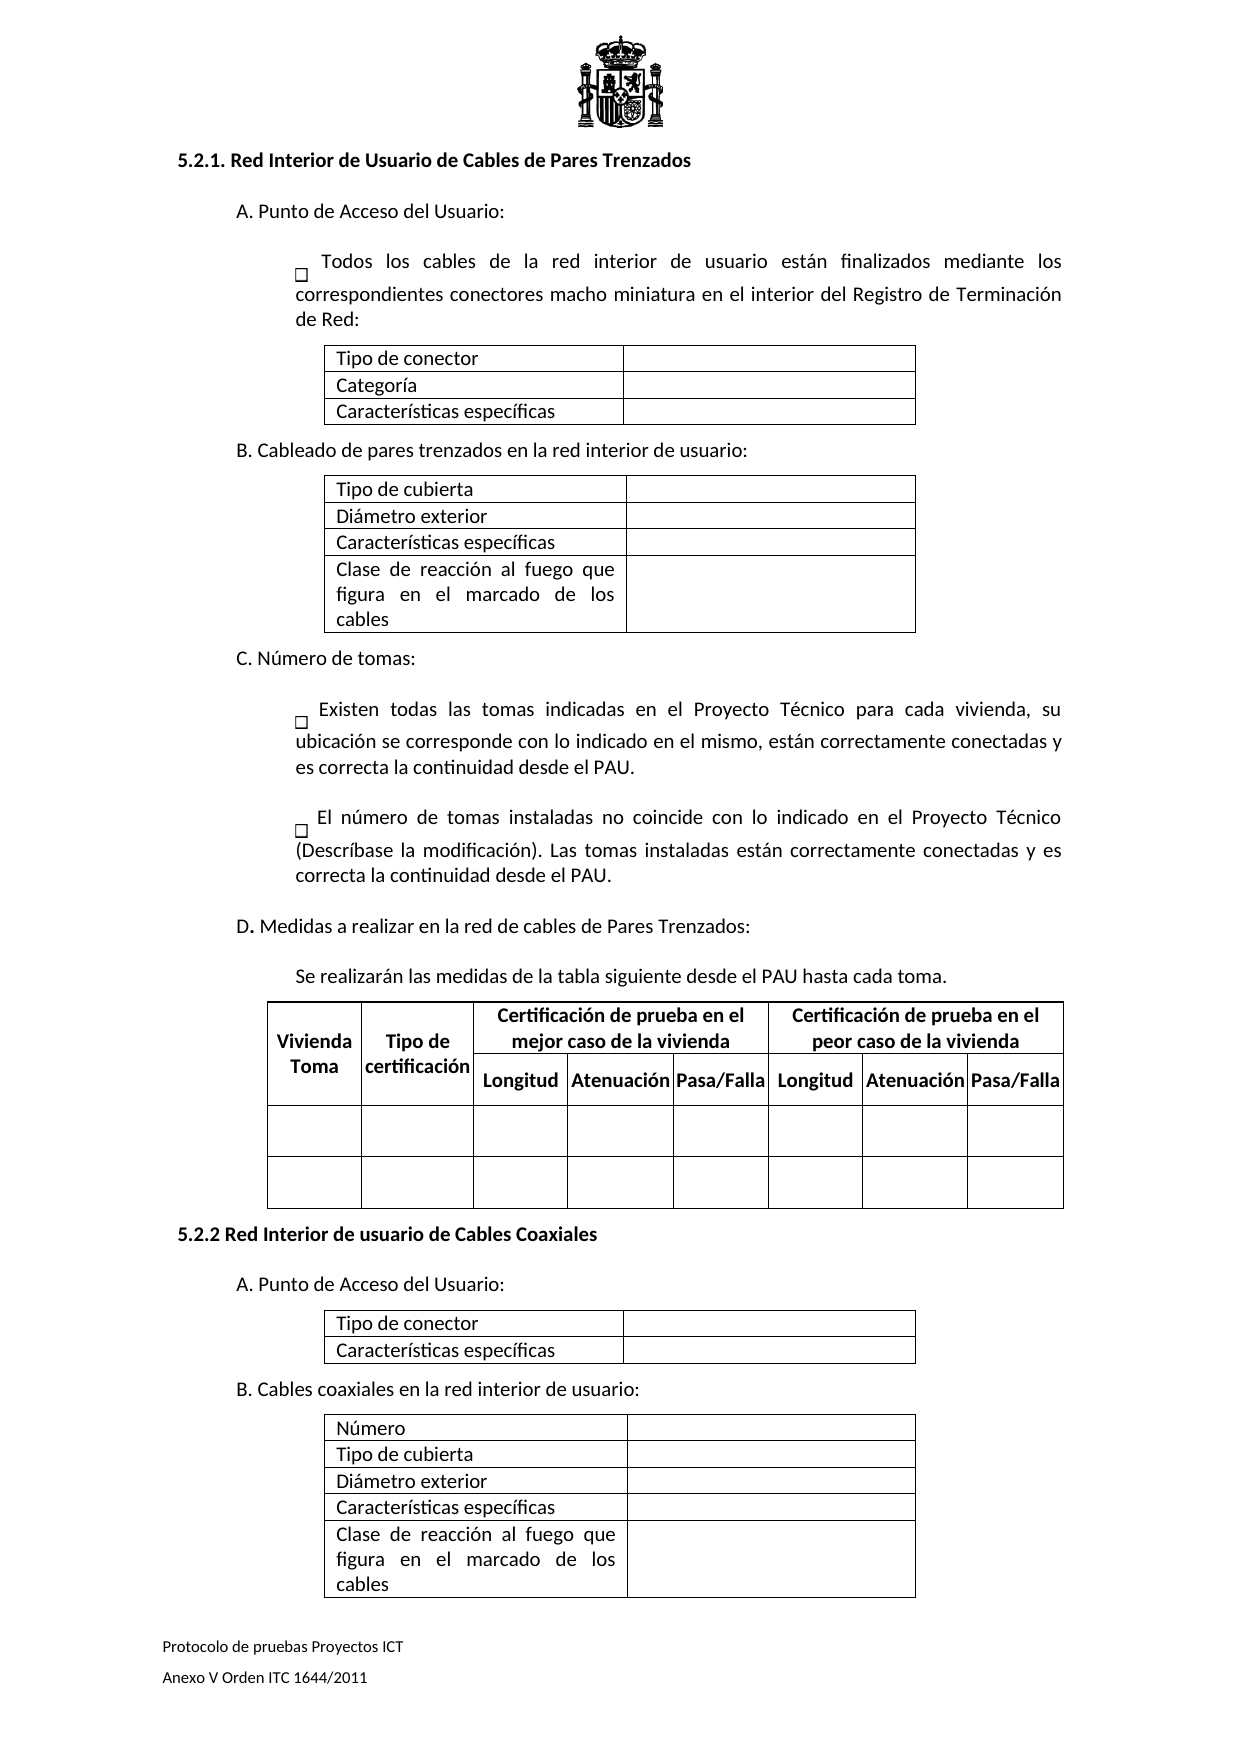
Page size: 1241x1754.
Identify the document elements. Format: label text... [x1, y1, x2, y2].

table_cell [362, 1106, 473, 1156]
table_header Tipo de conector [325, 346, 623, 371]
table_cell [474, 1157, 567, 1208]
table_cell [769, 1157, 862, 1208]
table_cell [628, 1441, 915, 1467]
table_cell [268, 1106, 361, 1156]
table_cell Características específicas [325, 529, 626, 555]
text B. Cables coaxiales en la red interior de usuario: [236, 1376, 1063, 1401]
table_header Certificación de prueba en el peor caso de la vivienda [769, 1003, 1063, 1053]
table_cell Categoría [325, 372, 623, 397]
table_header Número [325, 1415, 627, 1440]
table_cell Diámetro exterior [325, 503, 626, 528]
table_cell [674, 1157, 768, 1208]
text 5.2.2 Red Interior de usuario de Cables Coaxiales [177, 1221, 1063, 1247]
table_cell [628, 1521, 915, 1597]
table_cell [568, 1106, 673, 1156]
table_cell Pasa/Falla [674, 1054, 768, 1105]
table_cell [863, 1157, 967, 1208]
table_cell [769, 1106, 862, 1156]
table_cell Diámetro exterior [325, 1468, 627, 1493]
table_cell Pasa/Falla [968, 1054, 1063, 1105]
table_cell Atenuación [568, 1054, 673, 1105]
table_cell [474, 1106, 567, 1156]
table_cell [627, 503, 915, 528]
table_header [624, 1311, 915, 1336]
table_cell Características específicas [325, 1337, 623, 1362]
table_header Vivienda Toma [268, 1003, 361, 1105]
table_cell [268, 1157, 361, 1208]
table_cell [624, 1337, 915, 1362]
table_cell Atenuación [863, 1054, 967, 1105]
text C. Número de tomas: [236, 646, 1063, 671]
table_header Tipo de cubierta [325, 476, 626, 502]
text Todos los cables de la red interior de usuario están finalizados mediante los correspondientes conectores macho miniatura en el interior del Registro de Terminación de Red: [295, 248, 1063, 332]
table_cell [568, 1157, 673, 1208]
table_cell [624, 399, 915, 424]
table_cell [968, 1157, 1063, 1208]
table_header Tipo de certificación [362, 1003, 473, 1105]
table_cell [628, 1494, 915, 1520]
table_cell Tipo de cubierta [325, 1441, 627, 1467]
table_header [627, 476, 915, 502]
table_header Tipo de conector [325, 1311, 623, 1336]
table_header [628, 1415, 915, 1440]
table_cell [362, 1157, 473, 1208]
table_cell Características específicas [325, 399, 623, 424]
text B. Cableado de pares trenzados en la red interior de usuario: [236, 437, 1063, 463]
text Existen todas las tomas indicadas en el Proyecto Técnico para cada vivienda, su ubicación se corresponde con lo indicado en el mismo, están correctamente conectadas y es correcta la continuidad desde el PAU. [295, 696, 1063, 779]
table_cell [968, 1106, 1063, 1156]
text A. Punto de Acceso del Usuario: [236, 1272, 1063, 1297]
table_cell Clase de reacción al fuego que figura en el marcado de los cables [325, 556, 626, 632]
table_cell [624, 372, 915, 397]
text A. Punto de Acceso del Usuario: [236, 198, 1063, 223]
text 5.2.1. Red Interior de Usuario de Cables de Pares Trenzados [177, 148, 1063, 173]
table_cell [674, 1106, 768, 1156]
text Se realizarán las medidas de la tabla siguiente desde el PAU hasta cada toma. [295, 963, 1063, 989]
table_cell Características específicas [325, 1494, 627, 1520]
table_cell Clase de reacción al fuego que figura en el marcado de los cables [325, 1521, 627, 1597]
table_cell Longitud [474, 1054, 567, 1105]
table_cell [863, 1106, 967, 1156]
text El número de tomas instaladas no coincide con lo indicado en el Proyecto Técnico (Descríbase la modificación). Las tomas instaladas están correctamente conectadas y es correcta la continuidad desde el PAU. [295, 804, 1063, 888]
table_cell Longitud [769, 1054, 862, 1105]
table_cell [627, 529, 915, 555]
table_header [624, 346, 915, 371]
table_cell [627, 556, 915, 632]
table_header Certificación de prueba en el mejor caso de la vivienda [474, 1003, 768, 1053]
table_cell [628, 1468, 915, 1493]
text D. Medidas a realizar en la red de cables de Pares Trenzados: [236, 913, 1063, 938]
